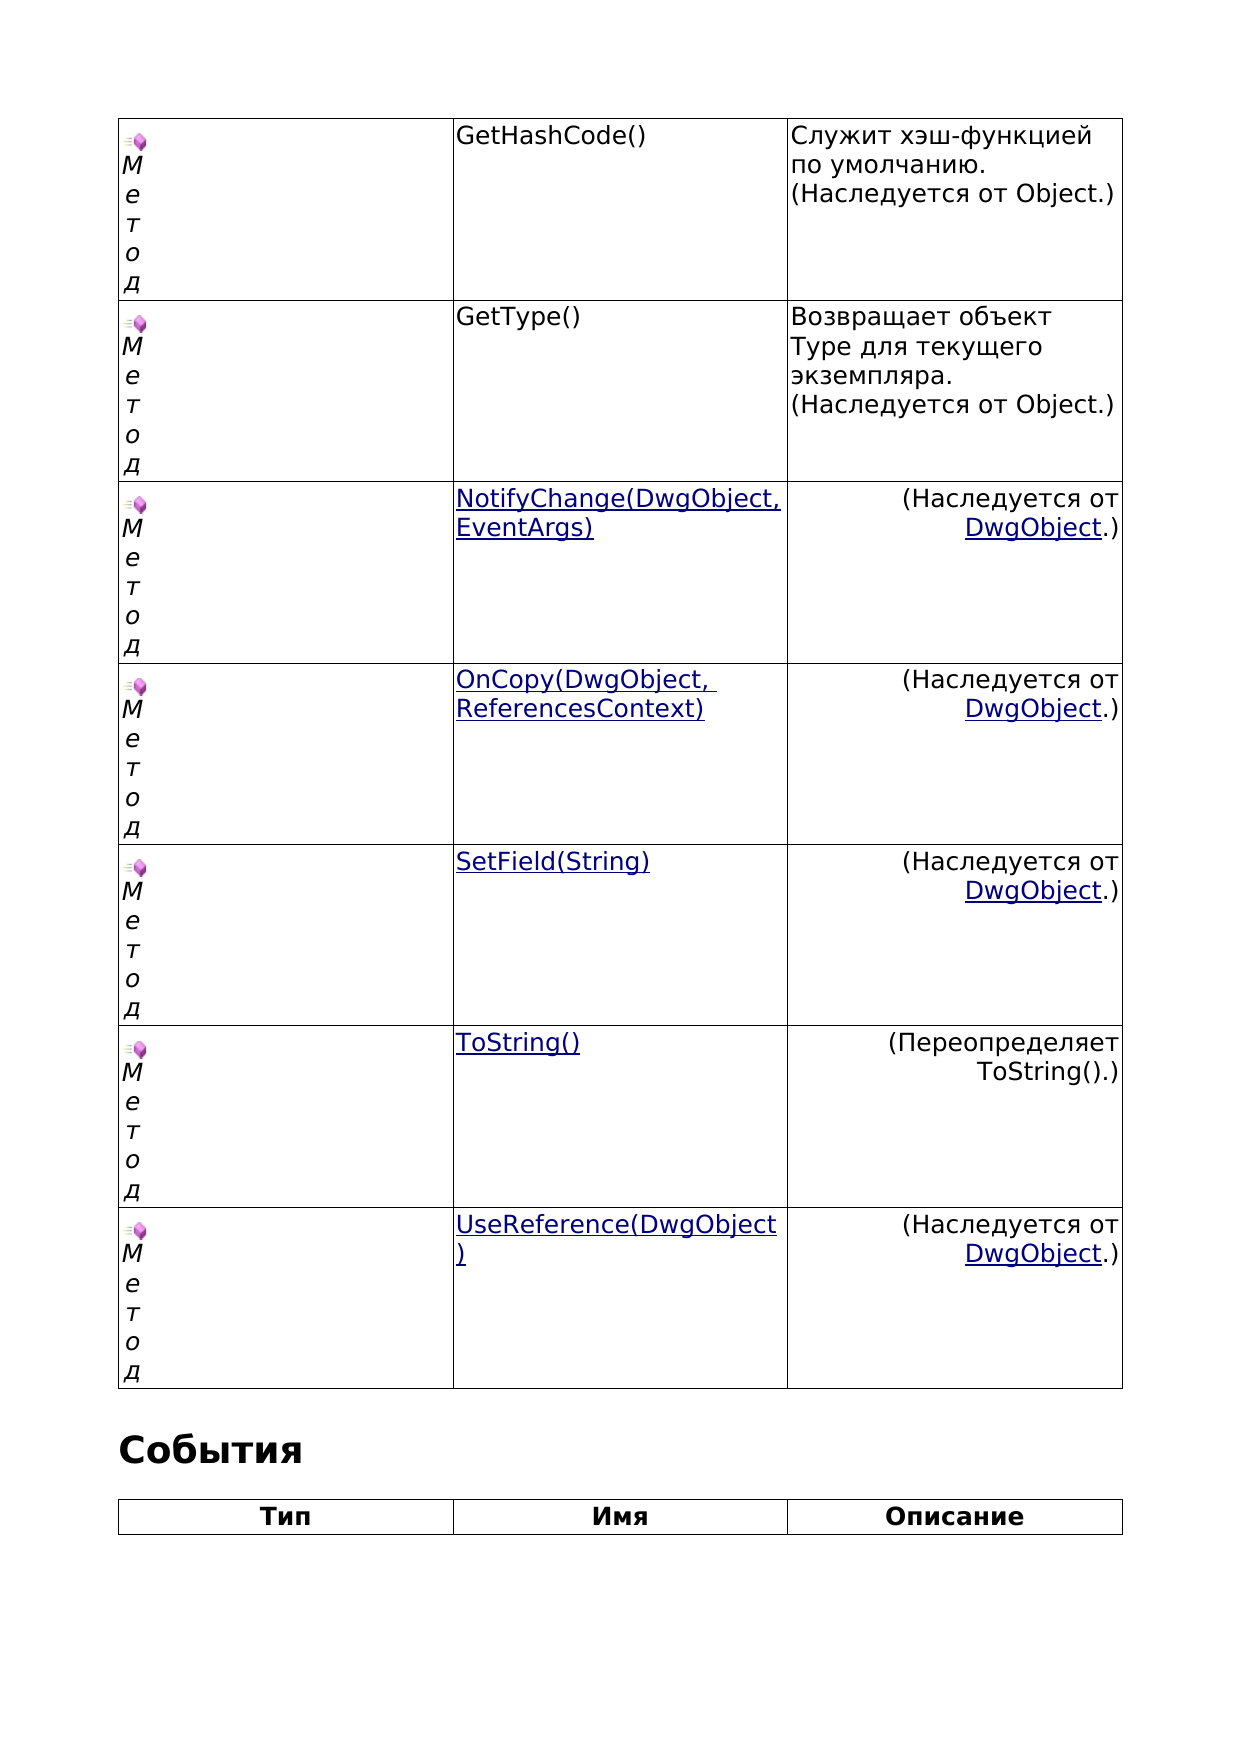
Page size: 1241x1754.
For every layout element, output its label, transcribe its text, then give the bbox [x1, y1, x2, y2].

table_header Имя [454, 1500, 787, 1534]
table_cell (Наследуется от DwgObject.) [788, 845, 1122, 1025]
table_cell ToString() [454, 1026, 787, 1207]
picture [121, 1222, 147, 1240]
table_cell GetHashCode() [454, 119, 787, 299]
table_cell [119, 301, 453, 481]
picture [121, 1041, 147, 1059]
table_cell (Переопределяет ToString().) [788, 1026, 1122, 1207]
table_cell Служит хэш-функцией по умолчанию. (Наследуется от Object.) [788, 119, 1122, 299]
picture [121, 678, 147, 696]
table_cell (Наследуется от DwgObject.) [788, 482, 1122, 662]
table_cell (Наследуется от DwgObject.) [788, 1208, 1122, 1388]
table_cell OnCopy(DwgObject, ReferencesContext) [454, 664, 787, 844]
table_cell [119, 664, 453, 844]
table_header Тип [119, 1500, 453, 1534]
subtitle События [118, 1428, 1122, 1472]
table_cell [119, 1026, 453, 1207]
table_cell [119, 482, 453, 662]
table_cell Возвращает объект Type для текущего экземпляра. (Наследуется от Object.) [788, 301, 1122, 481]
table_cell [119, 119, 453, 299]
table_header Описание [788, 1500, 1122, 1534]
table_cell [119, 1208, 453, 1388]
table_cell (Наследуется от DwgObject.) [788, 664, 1122, 844]
table_cell NotifyChange(DwgObject, EventArgs) [454, 482, 787, 662]
table_cell SetField(String) [454, 845, 787, 1025]
picture [121, 315, 147, 333]
picture [121, 496, 147, 514]
table_cell UseReference(DwgObject) [454, 1208, 787, 1388]
table_cell [119, 845, 453, 1025]
picture [121, 859, 147, 877]
table_cell GetType() [454, 301, 787, 481]
picture [121, 133, 147, 151]
